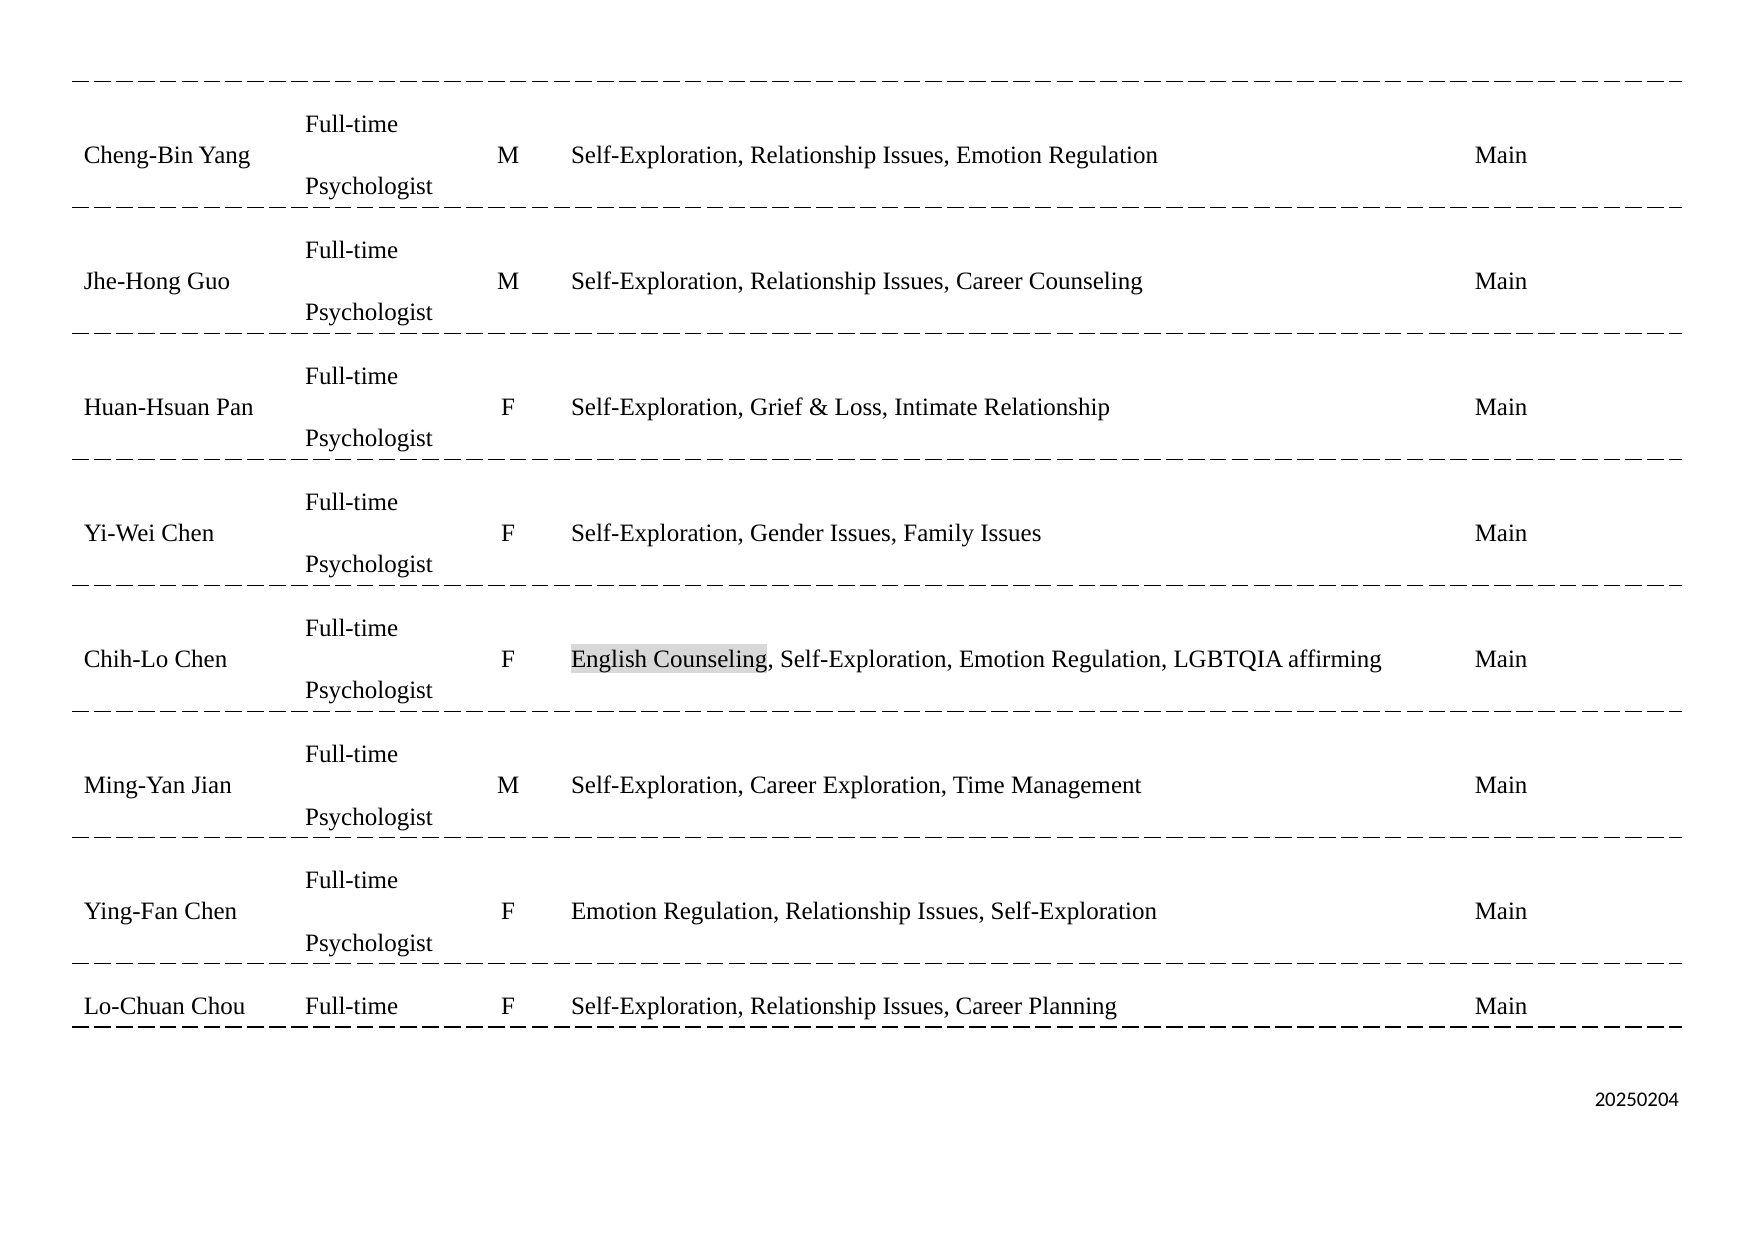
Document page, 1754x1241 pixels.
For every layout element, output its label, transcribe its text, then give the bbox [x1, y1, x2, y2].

table_cell Huan-Hsuan Pan [72, 333, 294, 459]
table_cell Jhe-Hong Guo [72, 207, 294, 333]
table_cell English Counseling, Self-Exploration, Emotion Regulation, LGBTQIA affirming [560, 585, 1463, 711]
table_cell Main [1463, 81, 1682, 207]
table_cell Full-time Psychologist [294, 81, 456, 207]
table_cell Self-Exploration, Relationship Issues, Emotion Regulation [560, 81, 1463, 207]
table_cell Self-Exploration, Gender Issues, Family Issues [560, 459, 1463, 585]
table_cell Self-Exploration, Career Exploration, Time Management [560, 711, 1463, 837]
table_cell M [456, 711, 559, 837]
table_cell M [456, 207, 559, 333]
table_cell F [456, 333, 559, 459]
table_cell Self-Exploration, Grief & Loss, Intimate Relationship [560, 333, 1463, 459]
table_cell Cheng-Bin Yang [72, 81, 294, 207]
table_cell Main [1463, 207, 1682, 333]
table_cell Full-time [294, 963, 456, 1026]
table_cell Emotion Regulation, Relationship Issues, Self-Exploration [560, 837, 1463, 963]
table_cell Main [1463, 963, 1682, 1026]
table_cell Ying-Fan Chen [72, 837, 294, 963]
table_cell F [456, 837, 559, 963]
table_cell Yi-Wei Chen [72, 459, 294, 585]
table_cell M [456, 81, 559, 207]
table_cell F [456, 963, 559, 1026]
table_cell Main [1463, 837, 1682, 963]
table_cell Main [1463, 585, 1682, 711]
table_cell Full-time Psychologist [294, 585, 456, 711]
table_cell Main [1463, 459, 1682, 585]
table_cell Full-time Psychologist [294, 333, 456, 459]
table_cell Chih-Lo Chen [72, 585, 294, 711]
table_cell Lo-Chuan Chou [72, 963, 294, 1026]
table_cell Main [1463, 711, 1682, 837]
table_cell Self-Exploration, Relationship Issues, Career Counseling [560, 207, 1463, 333]
table_cell Main [1463, 333, 1682, 459]
table_cell Ming-Yan Jian [72, 711, 294, 837]
table_cell Self-Exploration, Relationship Issues, Career Planning [560, 963, 1463, 1026]
table_cell Full-time Psychologist [294, 207, 456, 333]
table_cell F [456, 459, 559, 585]
table_cell Full-time Psychologist [294, 459, 456, 585]
table_cell F [456, 585, 559, 711]
table_cell Full-time Psychologist [294, 837, 456, 963]
table_cell Full-time Psychologist [294, 711, 456, 837]
